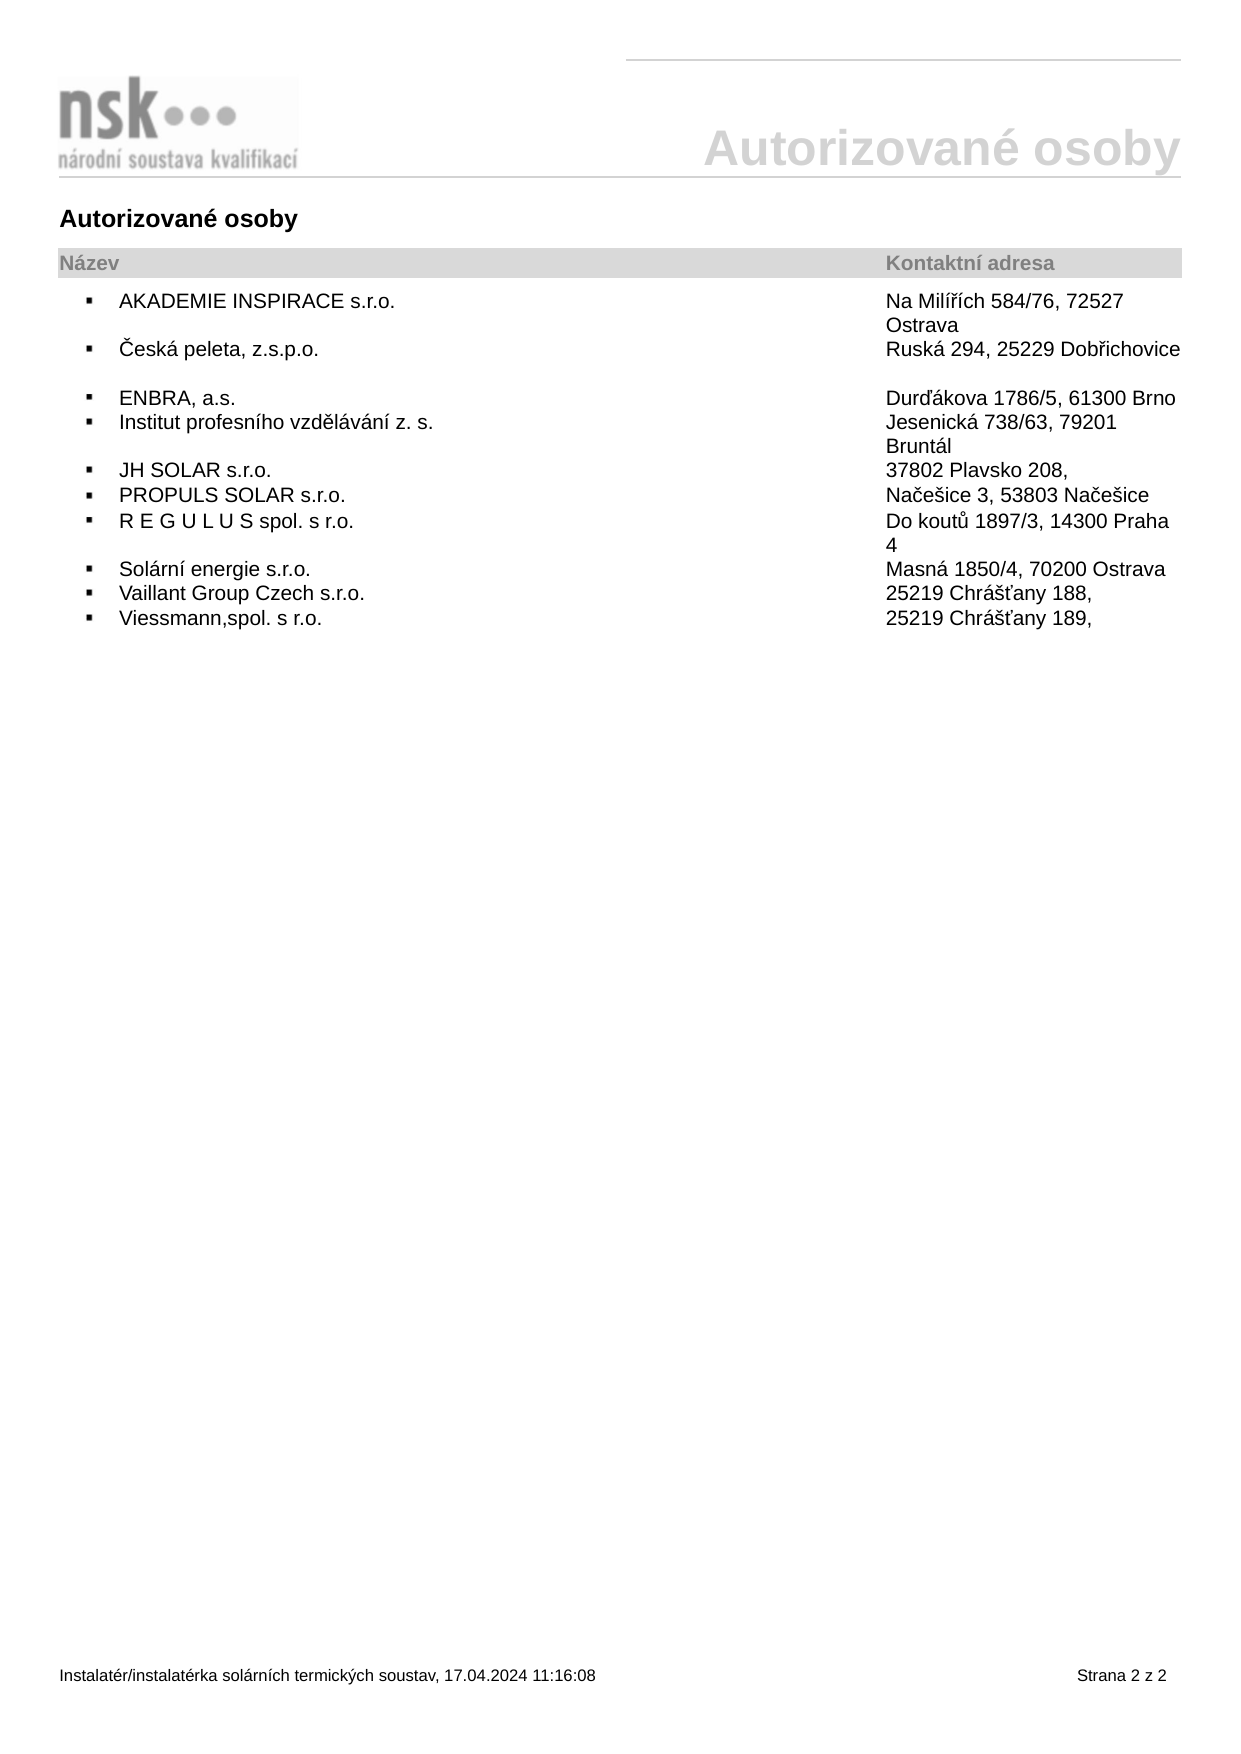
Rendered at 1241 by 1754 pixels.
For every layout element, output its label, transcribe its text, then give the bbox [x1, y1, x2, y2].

table_cell [481, 171, 617, 176]
table_cell PROPULS SOLAR s.r.o. [119, 483, 886, 509]
table_cell Viessmann,spol. s r.o. [119, 606, 886, 630]
table_cell [59, 930, 119, 1230]
table_cell Do koutů 1897/3, 14300 Praha 4 [886, 509, 1181, 557]
table_cell [481, 630, 617, 930]
table_cell [119, 1445, 481, 1657]
table_cell [481, 930, 617, 1230]
table_cell [59, 314, 119, 336]
table_cell [618, 1445, 626, 1657]
table_cell [626, 1445, 860, 1657]
table_cell [1167, 236, 1181, 248]
table_cell [1167, 278, 1181, 289]
table_cell [860, 194, 886, 200]
table_cell [618, 1230, 626, 1444]
table_cell [1167, 930, 1181, 1230]
table_cell 25219 Chrášťany 189, [886, 606, 1181, 630]
table_cell [119, 533, 481, 557]
table_cell [626, 362, 860, 386]
table_cell [618, 630, 626, 930]
table_cell [59, 533, 119, 556]
table_cell [481, 533, 617, 557]
table_cell [59, 1445, 119, 1657]
table_cell Česká peleta, z.s.p.o. [119, 337, 886, 362]
picture [59, 410, 119, 434]
table_cell [119, 278, 481, 289]
table_cell [481, 278, 617, 289]
table_cell JH SOLAR s.r.o. [119, 458, 886, 483]
table_cell [886, 278, 1167, 289]
table_cell Autorizované osoby [59, 200, 1181, 236]
table_cell [618, 314, 626, 337]
table_cell [59, 435, 119, 457]
table_cell [618, 278, 626, 289]
table_cell [59, 171, 119, 176]
picture [59, 288, 119, 313]
table_cell [119, 362, 481, 386]
table_cell R E G U L U S spol. s r.o. [119, 509, 886, 533]
table_cell ENBRA, a.s. [119, 386, 886, 410]
table_cell Institut profesního vzdělávání z. s. [119, 410, 886, 435]
table_cell [481, 314, 617, 337]
table_cell [626, 435, 860, 458]
table_cell [119, 194, 481, 200]
table_cell Strana 2 z 2 [860, 1658, 1167, 1693]
table_cell [618, 236, 626, 248]
table_cell Načešice 3, 53803 Načešice [886, 483, 1181, 509]
table_cell [59, 178, 1181, 194]
table_cell [886, 1230, 1167, 1444]
table_cell [59, 236, 119, 248]
table_cell [626, 236, 860, 248]
table_cell [886, 236, 1167, 248]
table_cell Ruská 294, 25229 Dobřichovice [886, 337, 1181, 386]
picture [59, 606, 119, 630]
table_cell [481, 1445, 617, 1657]
table_cell Durďákova 1786/5, 61300 Brno [886, 386, 1181, 410]
table_cell [481, 194, 617, 200]
table_cell [119, 630, 481, 930]
table_cell [618, 435, 626, 458]
table_cell [860, 1445, 886, 1657]
table_cell [626, 314, 860, 337]
table_cell [626, 194, 860, 200]
table_cell [860, 236, 886, 248]
table_cell [618, 194, 626, 200]
table_cell [119, 236, 481, 248]
table_cell [119, 171, 481, 176]
table_cell Instalatér/instalatérka solárních termických soustav, 17.04.2024 11:16:08 [59, 1658, 860, 1693]
table_cell [626, 278, 860, 289]
table_cell [618, 170, 626, 176]
table_cell [618, 533, 626, 557]
table_cell [59, 194, 119, 200]
table_cell [1167, 1445, 1181, 1657]
table_cell Kontaktní adresa [886, 250, 1180, 277]
table_cell [626, 1230, 860, 1444]
table_cell [481, 435, 617, 458]
table_cell [626, 533, 860, 557]
table_cell [119, 314, 481, 337]
table_cell [59, 1230, 119, 1444]
table_cell [860, 314, 886, 337]
table_cell [860, 278, 886, 289]
table_cell [481, 236, 617, 248]
table_cell [618, 362, 626, 386]
table_cell [860, 630, 886, 930]
table_cell 37802 Plavsko 208, [886, 458, 1181, 483]
table_cell [119, 930, 481, 1230]
table_cell [1167, 194, 1181, 200]
table_cell Solární energie s.r.o. [119, 557, 886, 581]
picture [59, 457, 119, 482]
table_cell [860, 1230, 886, 1444]
table_cell [119, 1230, 481, 1444]
table_cell Autorizované osoby [626, 61, 1181, 176]
table_cell [860, 435, 886, 458]
table_cell 25219 Chrášťany 188, [886, 581, 1181, 606]
table_cell [886, 930, 1167, 1230]
table_cell [1167, 630, 1181, 930]
table_cell [59, 362, 119, 386]
table_cell [481, 362, 617, 386]
table_cell [886, 1445, 1167, 1657]
picture [59, 386, 119, 409]
table_cell [886, 630, 1167, 930]
table_cell [626, 630, 860, 930]
table_cell [481, 1230, 617, 1444]
table_cell Na Milířích 584/76, 72527 Ostrava [886, 289, 1181, 337]
table_cell [860, 930, 886, 1230]
table_cell [59, 278, 119, 288]
table_cell [1167, 1230, 1181, 1444]
table_cell [119, 435, 481, 458]
table_cell AKADEMIE INSPIRACE s.r.o. [119, 289, 886, 314]
table_cell Název [60, 250, 885, 277]
table_cell Vaillant Group Czech s.r.o. [119, 581, 886, 606]
table_cell [618, 930, 626, 1230]
table_cell [1167, 1658, 1181, 1693]
table_cell [619, 59, 626, 170]
table_cell [59, 630, 119, 930]
table_cell [860, 362, 886, 386]
picture [57, 59, 619, 171]
table_cell [626, 930, 860, 1230]
table_cell [860, 533, 886, 557]
picture [59, 556, 119, 605]
table_cell Masná 1850/4, 70200 Ostrava [886, 557, 1181, 581]
picture [59, 336, 119, 361]
table_cell Jesenická 738/63, 79201 Bruntál [886, 410, 1181, 458]
picture [59, 483, 119, 532]
table_cell [886, 194, 1167, 200]
